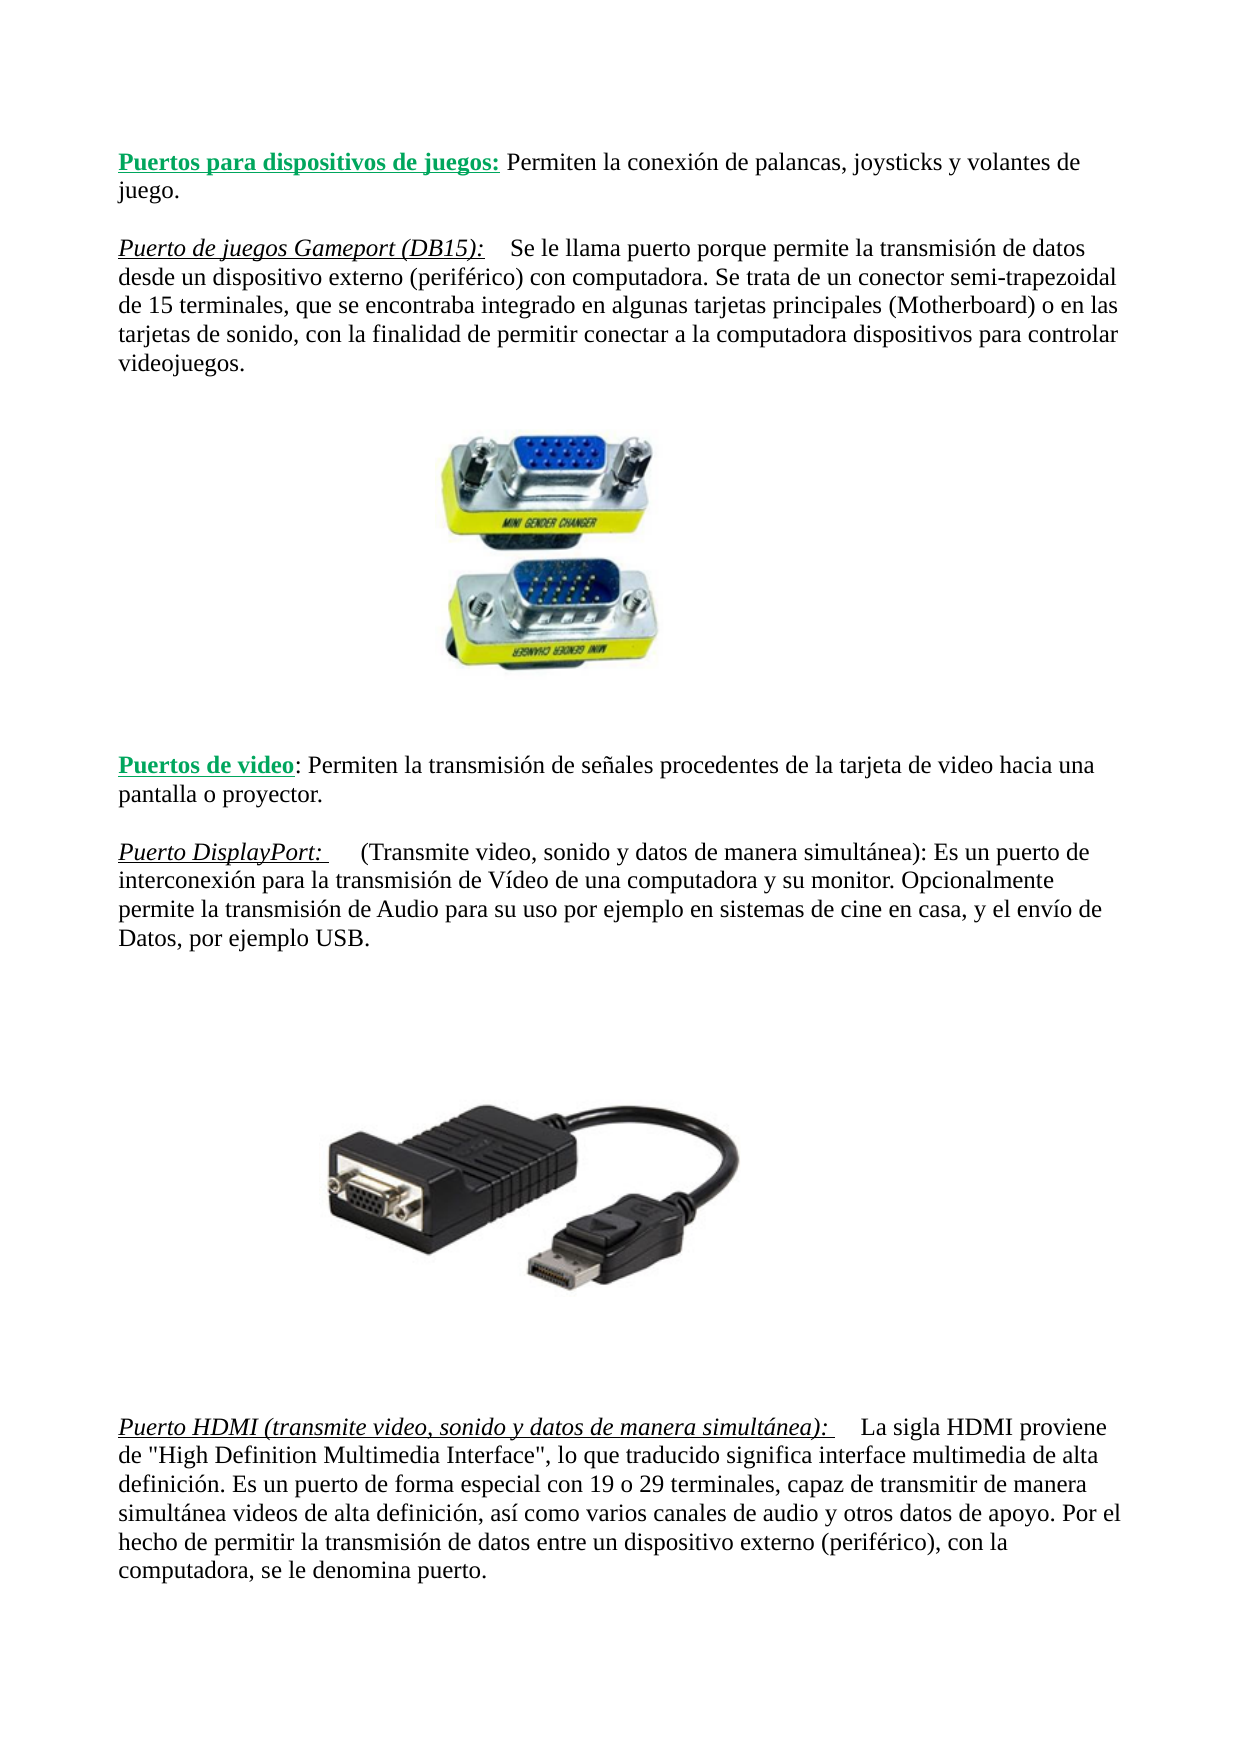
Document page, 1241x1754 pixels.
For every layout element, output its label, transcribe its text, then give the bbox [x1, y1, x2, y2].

text Puertos para dispositivos de juegos: Permiten la conexión de palancas, joysticks y volantes de juego. [118, 147, 1122, 204]
text Puerto de juegos Gameport (DB15): Se le llama puerto porque permite la transmisión de datos desde un dispositivo externo (periférico) con computadora. Se trata de un conector semi-trapezoidal de 15 terminales, que se encontraba integrado en algunas tarjetas principales (Motherboard) o en las tarjetas de sonido, con la finalidad de permitir conectar a la computadora dispositivos para controlar videojuegos. [118, 233, 1122, 377]
text Puertos de video: Permiten la transmisión de señales procedentes de la tarjeta de video hacia una pantalla o proyector. [118, 751, 1122, 808]
text Puerto DisplayPort: (Transmite video, sonido y datos de manera simultánea): Es un puerto de interconexión para la transmisión de Vídeo de una computadora y su monitor. Opcionalmente permite la transmisión de Audio para su uso por ejemplo en sistemas de cine en casa, y el envío de Datos, por ejemplo USB. [118, 837, 1122, 952]
text Puerto HDMI (transmite video, sonido y datos de manera simultánea): La sigla HDMI proviene de "High Definition Multimedia Interface", lo que traducido significa interface multimedia de alta definición. Es un puerto de forma especial con 19 o 29 terminales, capaz de transmitir de manera simultánea videos de alta definición, así como varios canales de audio y otros datos de apoyo. Por el hecho de permitir la transmisión de datos entre un dispositivo externo (periférico), con la computadora, se le denomina puerto. [118, 1412, 1122, 1584]
